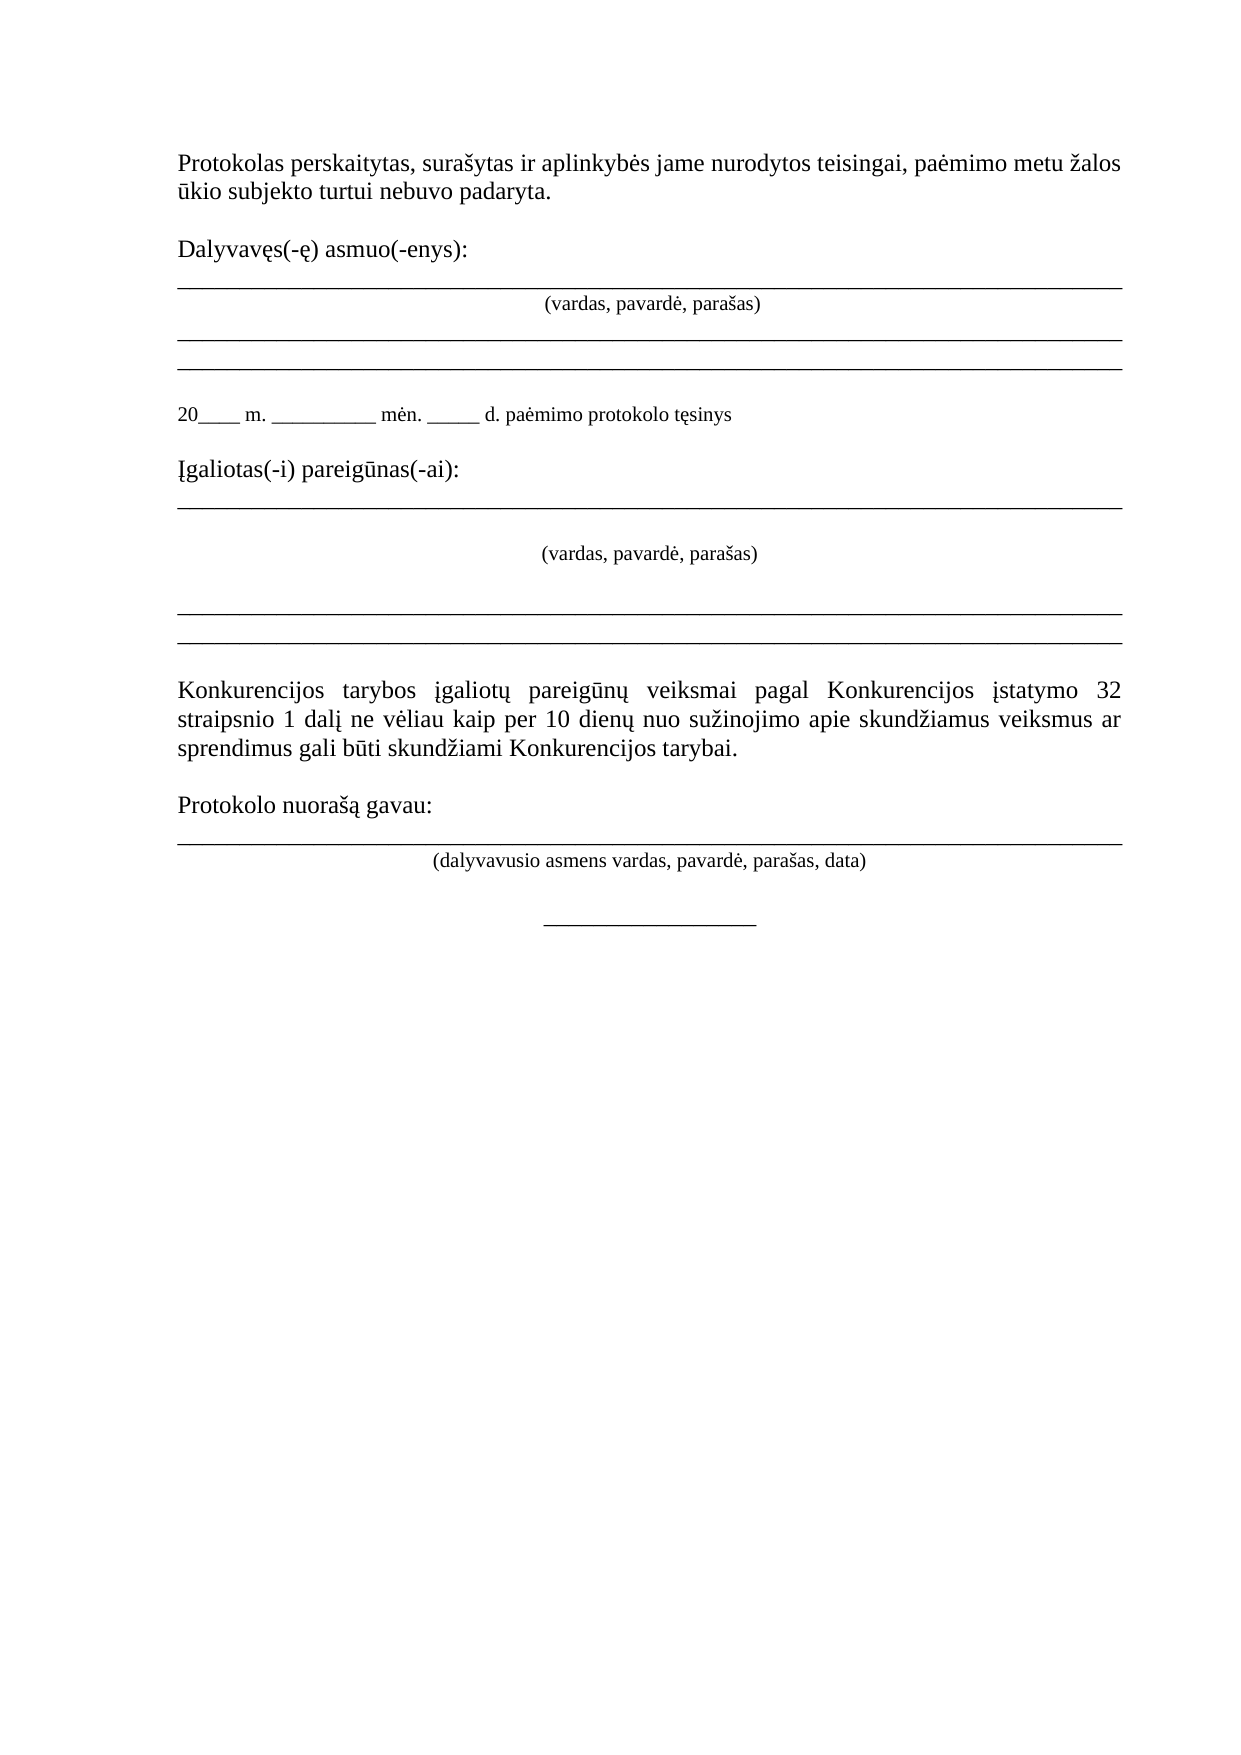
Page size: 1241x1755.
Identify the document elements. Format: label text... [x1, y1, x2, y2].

text Protokolo nuorašą gavau: [177, 790, 1122, 819]
text (vardas, pavardė, parašas) [177, 541, 1122, 565]
text _________________ [177, 900, 1122, 929]
text _ [177, 819, 1122, 844]
text Dalyvavęs(-ę) asmuo(-enys): [177, 234, 1122, 263]
text _ [177, 618, 1122, 643]
text Konkurencijos tarybos įgaliotų pareigūnų veiksmai pagal Konkurencijos įstatymo 32 straipsnio 1 dalį ne vėliau kaip per 10 dienų nuo sužinojimo apie skundžiamus veiksmus ar sprendimus gali būti skundžiami Konkurencijos tarybai. [177, 675, 1122, 761]
text _ [177, 483, 1122, 508]
text Protokolas perskaitytas, surašytas ir aplinkybės jame nurodytos teisingai, paėmimo metu žalos ūkio subjekto turtui nebuvo padaryta. [177, 148, 1122, 205]
text _ [177, 315, 1122, 340]
text _ [177, 263, 1122, 288]
text _ [177, 589, 1122, 614]
text Įgaliotas(-i) pareigūnas(-ai): [177, 454, 1122, 483]
text _ [177, 344, 1122, 369]
text (vardas, pavardė, parašas) [177, 291, 1122, 315]
text 20____ m. __________ mėn. _____ d. paėmimo protokolo tęsinys [177, 402, 1122, 426]
text (dalyvavusio asmens vardas, pavardė, parašas, data) [177, 848, 1122, 872]
